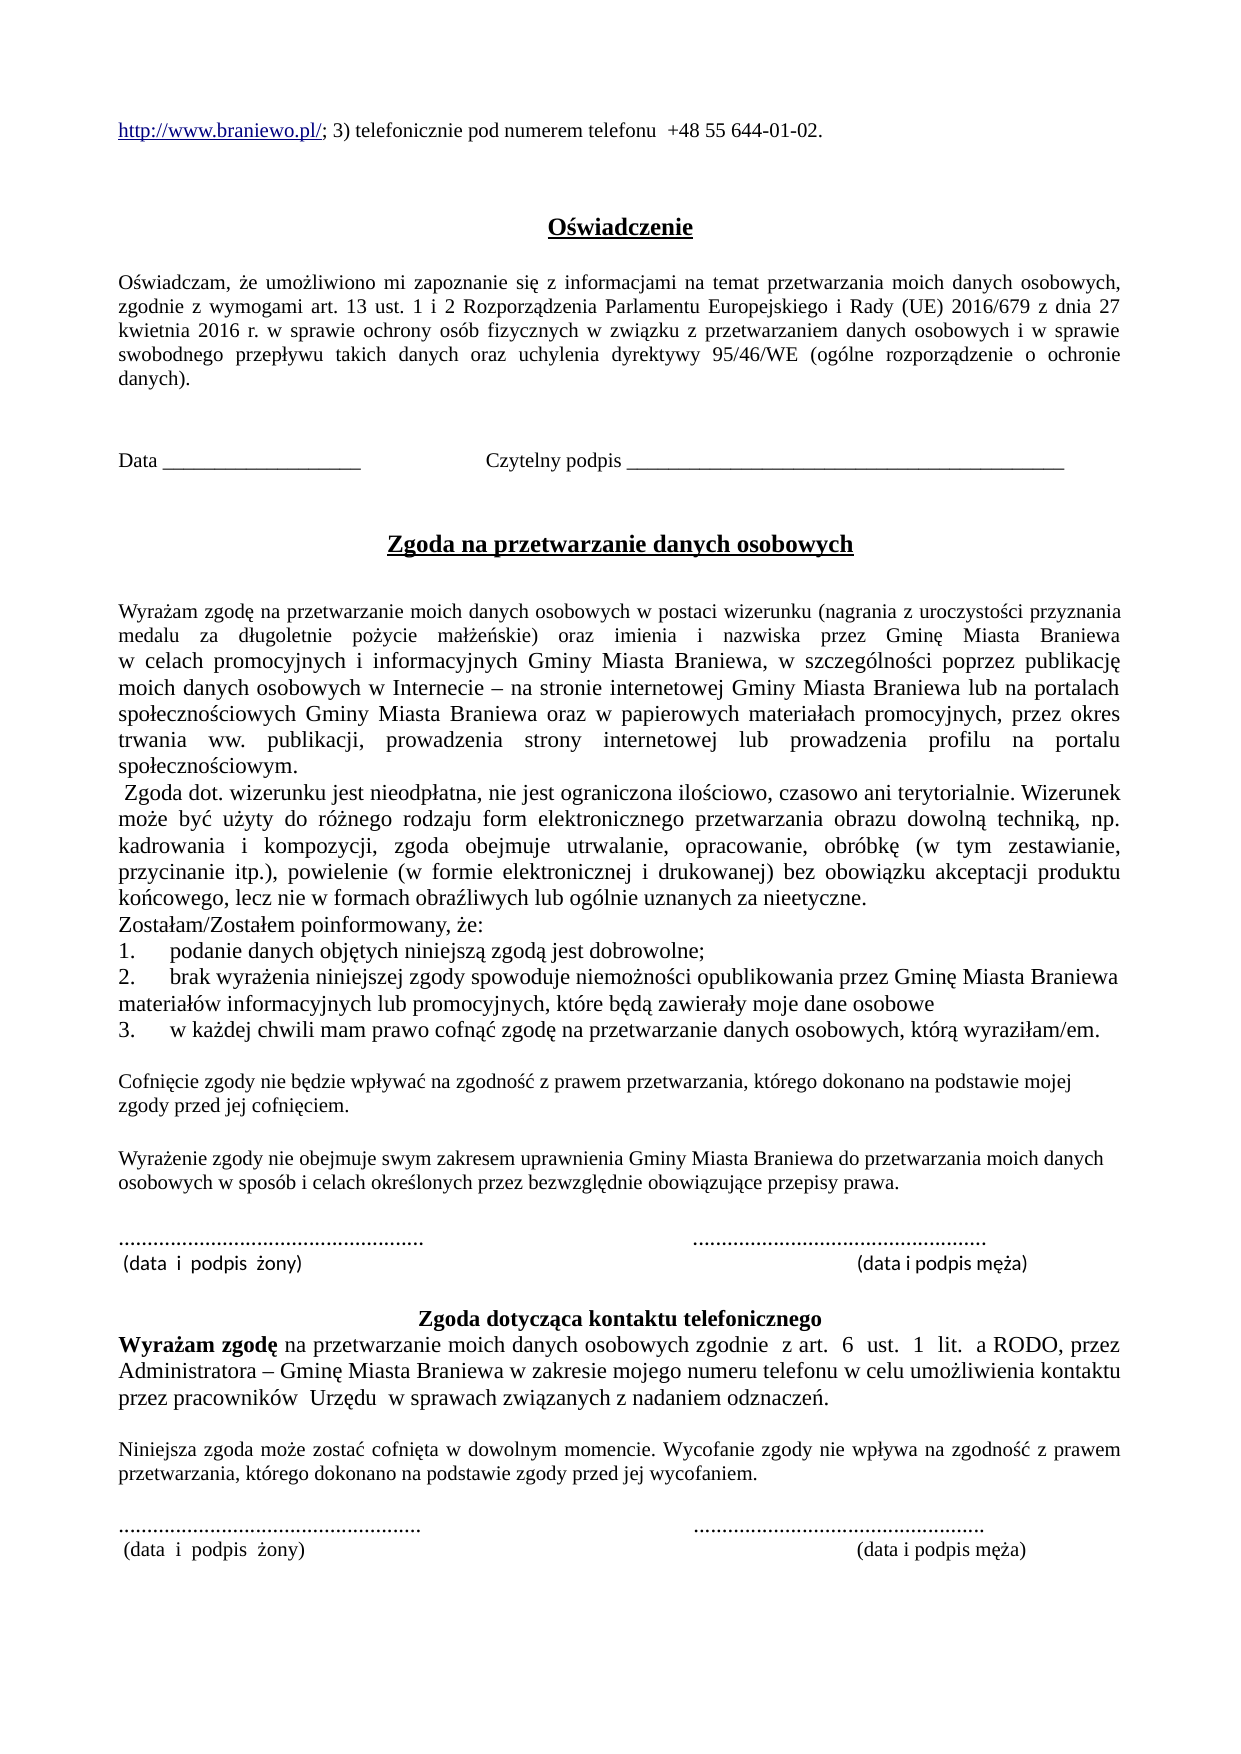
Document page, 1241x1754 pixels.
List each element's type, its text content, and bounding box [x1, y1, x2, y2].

text Zostałam/Zostałem poinformowany, że: [118, 911, 1122, 937]
text Data ___________________ Czytelny podpis __________________________________________ [118, 447, 1122, 472]
text Zgoda dot. wizerunku jest nieodpłatna, nie jest ograniczona ilościowo, czasowo ani terytorialnie. Wizerunek może być użyty do różnego rodzaju form elektronicznego przetwarzania obrazu dowolną techniką, np. kadrowania i kompozycji, zgoda obejmuje utrwalanie, opracowanie, obróbkę (w tym zestawianie, przycinanie itp.), powielenie (w formie elektronicznej i drukowanej) bez obowiązku akceptacji produktu końcowego, lecz nie w formach obraźliwych lub ogólnie uznanych za nieetyczne. [118, 779, 1122, 911]
text 3. w każdej chwili mam prawo cofnąć zgodę na przetwarzanie danych osobowych, którą wyraziłam/em. [118, 1016, 1122, 1042]
text Zgoda na przetwarzanie danych osobowych [118, 529, 1122, 558]
text Zgoda dotycząca kontaktu telefonicznego [118, 1305, 1122, 1331]
text Niniejsza zgoda może zostać cofnięta w dowolnym momencie. Wycofanie zgody nie wpływa na zgodność z prawem przetwarzania, którego dokonano na podstawie zgody przed jej wycofaniem. [118, 1437, 1122, 1485]
text ..................................................... ................................................... (data i podpis żony) (data i podpis męża) [118, 1511, 1122, 1561]
text Cofnięcie zgody nie będzie wpływać na zgodność z prawem przetwarzania, którego dokonano na podstawie mojej zgody przed jej cofnięciem. [118, 1069, 1122, 1117]
text Wyrażenie zgody nie obejmuje swym zakresem uprawnienia Gminy Miasta Braniewa do przetwarzania moich danych osobowych w sposób i celach określonych przez bezwzględnie obowiązujące przepisy prawa. [118, 1146, 1122, 1194]
text Oświadczenie [118, 212, 1122, 241]
text Wyrażam zgodę na przetwarzanie moich danych osobowych zgodnie z art. 6 ust. 1 lit. a RODO, przez Administratora – Gminę Miasta Braniewa w zakresie mojego numeru telefonu w celu umożliwienia kontaktu przez pracowników Urzędu w sprawach związanych z nadaniem odznaczeń. [118, 1331, 1122, 1410]
text 1. podanie danych objętych niniejszą zgodą jest dobrowolne; [118, 937, 1122, 963]
text Oświadczam, że umożliwiono mi zapoznanie się z informacjami na temat przetwarzania moich danych osobowych, zgodnie z wymogami art. 13 ust. 1 i 2 Rozporządzenia Parlamentu Europejskiego i Rady (UE) 2016/679 z dnia 27 kwietnia 2016 r. w sprawie ochrony osób fizycznych w związku z przetwarzaniem danych osobowych i w sprawie swobodnego przepływu takich danych oraz uchylenia dyrektywy 95/46/WE (ogólne rozporządzenie o ochronie danych). [118, 270, 1122, 390]
text 2. brak wyrażenia niniejszej zgody spowoduje niemożności opublikowania przez Gminę Miasta Braniewa materiałów informacyjnych lub promocyjnych, które będą zawierały moje dane osobowe [118, 963, 1122, 1016]
text http://www.braniewo.pl/; 3) telefonicznie pod numerem telefonu +48 55 644-01-02. [118, 118, 1122, 142]
text ..................................................... ................................................... (data i podpis żony) (data i podpis męża) [118, 1223, 1122, 1276]
text Wyrażam zgodę na przetwarzanie moich danych osobowych w postaci wizerunku (nagrania z uroczystości przyznania medalu za długoletnie pożycie małżeńskie) oraz imienia i nazwiska przez Gminę Miasta Braniewa w celach promocyjnych i informacyjnych Gminy Miasta Braniewa, w szczególności poprzez publikację moich danych osobowych w Internecie – na stronie internetowej Gminy Miasta Braniewa lub na portalach społecznościowych Gminy Miasta Braniewa oraz w papierowych materiałach promocyjnych, przez okres trwania ww. publikacji, prowadzenia strony internetowej lub prowadzenia profilu na portalu społecznościowym. [118, 599, 1122, 779]
